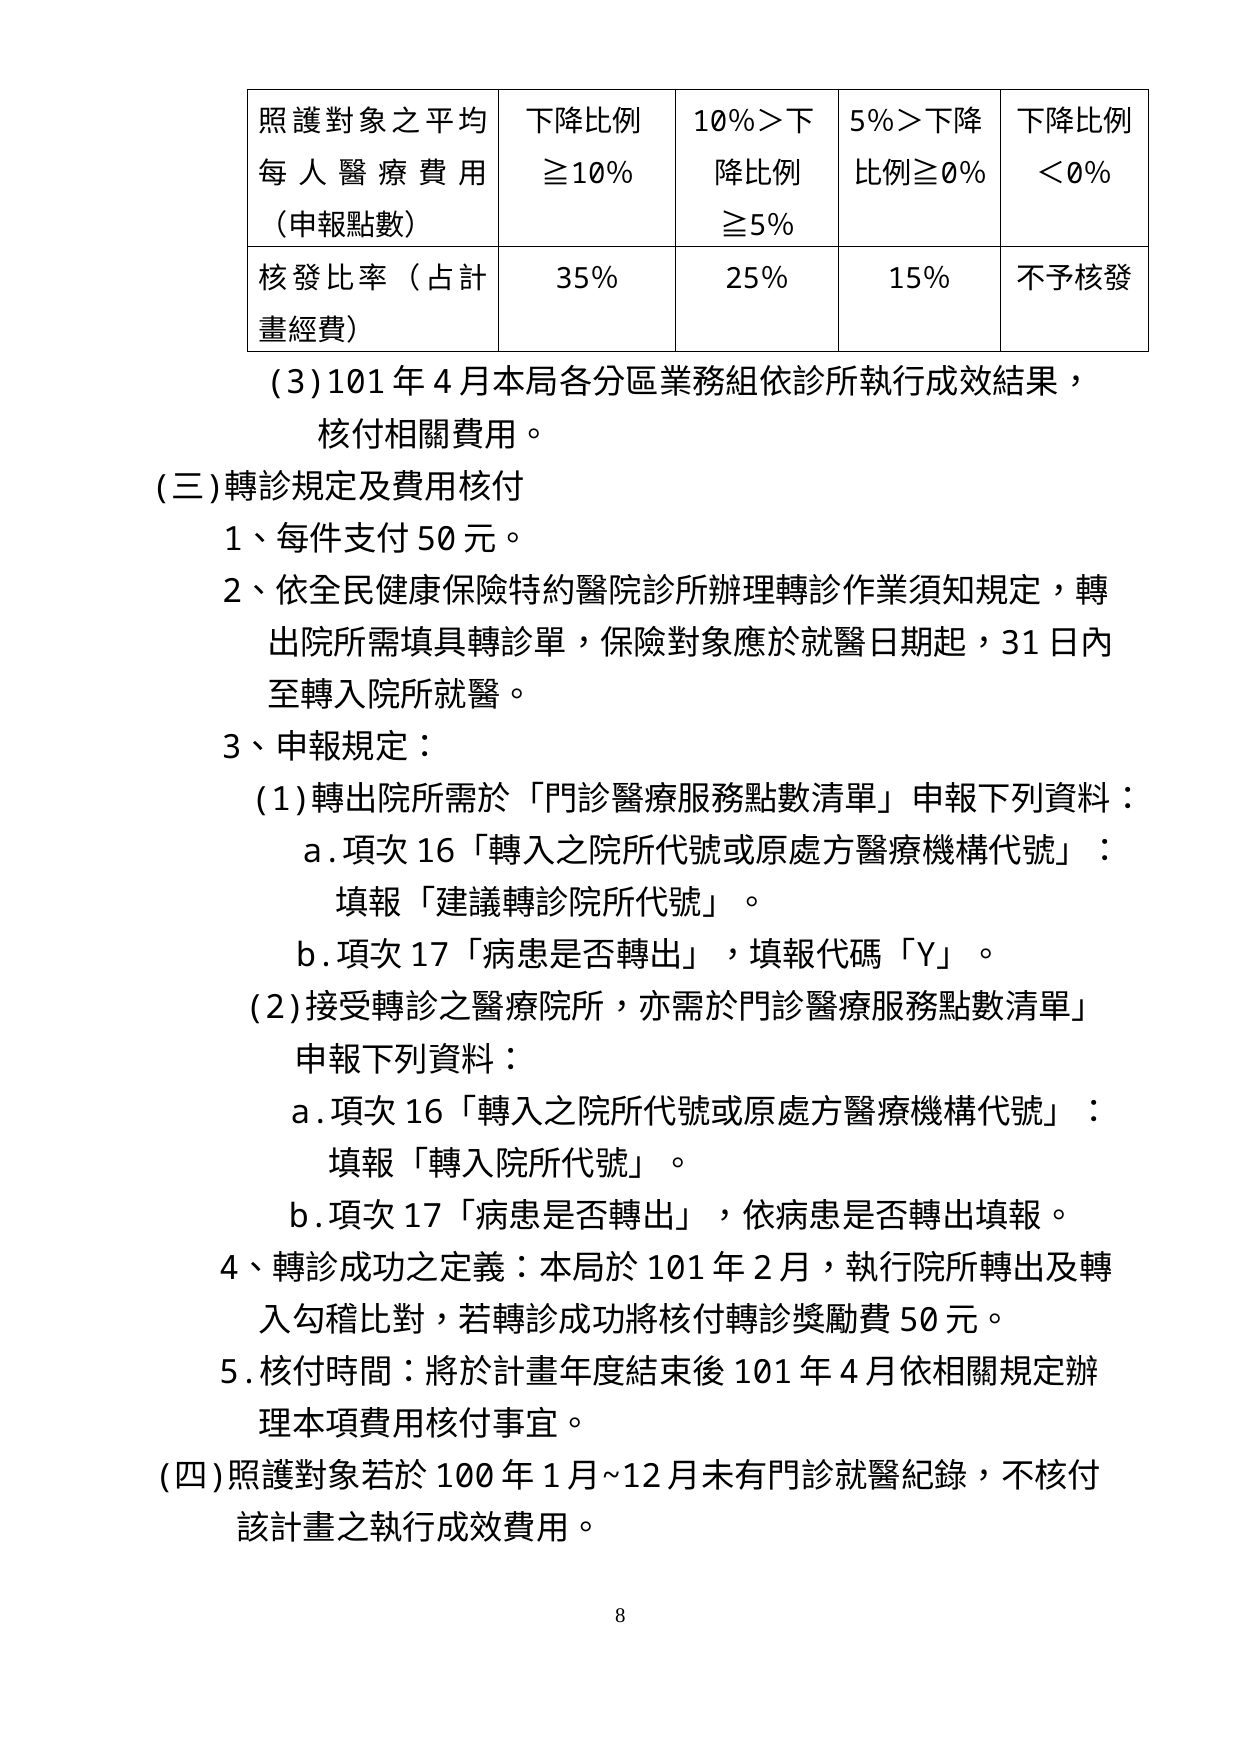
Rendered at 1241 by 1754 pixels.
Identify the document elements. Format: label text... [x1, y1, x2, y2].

text 4、轉診成功之定義：本局於101年2月，執行院所轉出及轉入勾稽比對，若轉診成功將核付轉診獎勵費50元。 [219, 1238, 1122, 1342]
text (2)接受轉診之醫療院所，亦需於門診醫療服務點數清單」申報下列資料： [245, 977, 1122, 1081]
table_header 10％＞下降比例≧5％ [676, 90, 838, 246]
text (三)轉診規定及費用核付 [151, 456, 1122, 508]
table_cell 15％ [839, 247, 1000, 351]
text a.項次16「轉入之院所代號或原處方醫療機構代號」：填報「建議轉診院所代號」。 [302, 821, 1122, 925]
text 1、每件支付50元。 [223, 508, 1122, 561]
text 2、依全民健康保險特約醫院診所辦理轉診作業須知規定，轉出院所需填具轉診單，保險對象應於就醫日期起，31日內至轉入院所就醫。 [222, 561, 1122, 717]
text 3、申報規定： [118, 717, 1166, 769]
text a.項次16「轉入之院所代號或原處方醫療機構代號」：填報「轉入院所代號」。 [290, 1081, 1122, 1186]
table_cell 35％ [499, 247, 675, 351]
table_header 下降比例＜0％ [1001, 90, 1148, 246]
table_header 下降比例≧10％ [499, 90, 675, 246]
table_header 5％＞下降比例≧0％ [839, 90, 1000, 246]
table_cell 不予核發 [1001, 247, 1148, 351]
table_cell 25％ [676, 247, 838, 351]
table_cell 核發比率（占計畫經費） [248, 247, 498, 351]
text (四)照護對象若於100年1月~12月未有門診就醫紀錄，不核付該計畫之執行成效費用。 [154, 1446, 1122, 1550]
text b.項次17「病患是否轉出」，填報代碼「Y」。 [200, 925, 1122, 977]
text (1)轉出院所需於「門診醫療服務點數清單」申報下列資料： [200, 769, 1122, 821]
text b.項次17「病患是否轉出」，依病患是否轉出填報。 [200, 1186, 1122, 1238]
table_header 照護對象之平均每人醫療費用（申報點數） [248, 90, 498, 246]
text (3)101年4月本局各分區業務組依診所執行成效結果，核付相關費用。 [266, 352, 1122, 456]
text 5.核付時間：將於計畫年度結束後101年4月依相關規定辦理本項費用核付事宜。 [219, 1342, 1122, 1446]
